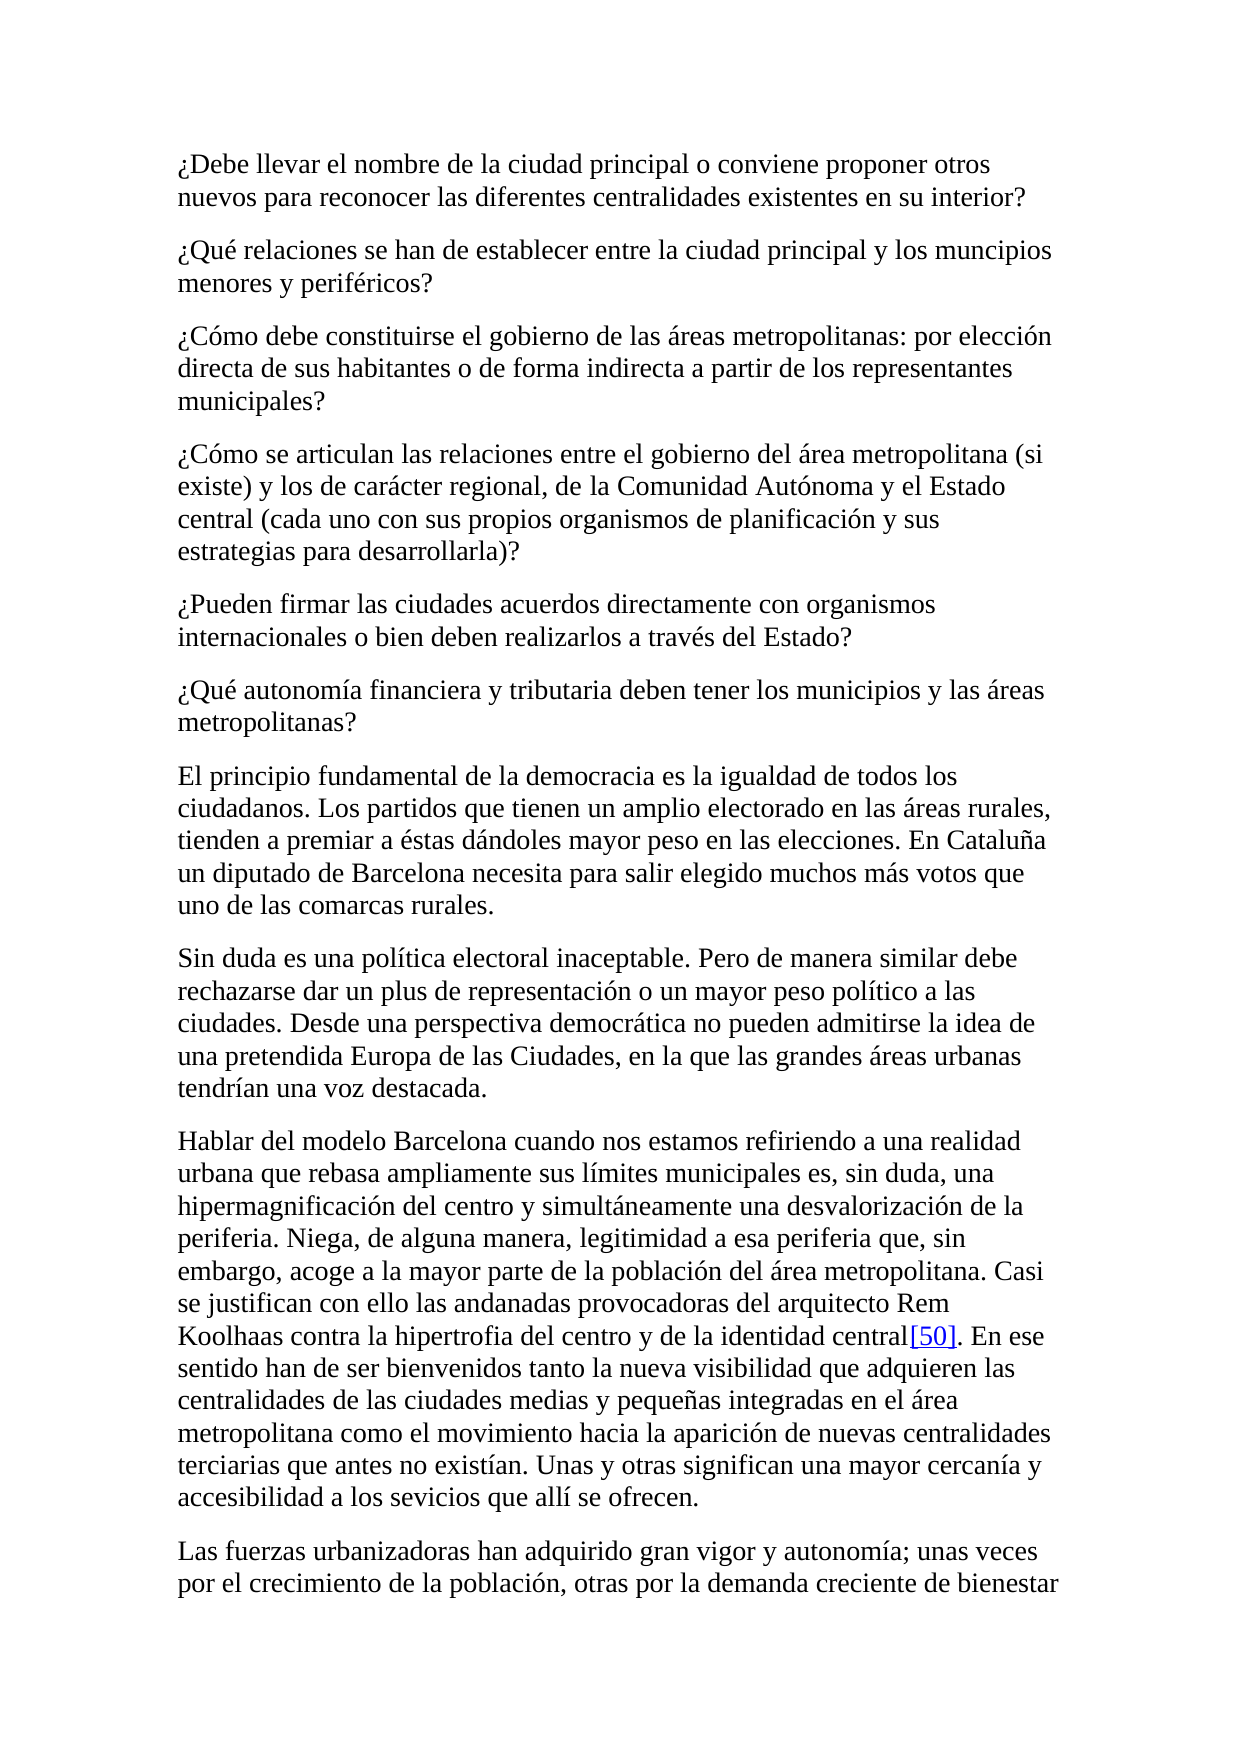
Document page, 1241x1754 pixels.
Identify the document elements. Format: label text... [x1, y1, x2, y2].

text Sin duda es una política electoral inaceptable. Pero de manera similar debe rechazarse dar un plus de representación o un mayor peso político a las ciudades. Desde una perspectiva democrática no pueden admitirse la idea de una pretendida Europa de las Ciudades, en la que las grandes áreas urbanas tendrían una voz destacada. [177, 941, 1063, 1103]
text ¿Debe llevar el nombre de la ciudad principal o conviene proponer otros nuevos para reconocer las diferentes centralidades existentes en su interior? [177, 148, 1063, 212]
text ¿Cómo debe constituirse el gobierno de las áreas metropolitanas: por elección directa de sus habitantes o de forma indirecta a partir de los representantes municipales? [177, 319, 1063, 416]
text ¿Cómo se articulan las relaciones entre el gobierno del área metropolitana (si existe) y los de carácter regional, de la Comunidad Autónoma y el Estado central (cada uno con sus propios organismos de planificación y sus estrategias para desarrollarla)? [177, 437, 1063, 566]
text Las fuerzas urbanizadoras han adquirido gran vigor y autonomía; unas veces por el crecimiento de la población, otras por la demanda creciente de bienestar [177, 1534, 1063, 1598]
text Hablar del modelo Barcelona cuando nos estamos refiriendo a una realidad urbana que rebasa ampliamente sus límites municipales es, sin duda, una hipermagnificación del centro y simultáneamente una desvalorización de la periferia. Niega, de alguna manera, legitimidad a esa periferia que, sin embargo, acoge a la mayor parte de la población del área metropolitana. Casi se justifican con ello las andanadas provocadoras del arquitecto Rem Koolhaas contra la hipertrofia del centro y de la identidad central[50]. En ese sentido han de ser bienvenidos tanto la nueva visibilidad que adquieren las centralidades de las ciudades medias y pequeñas integradas en el área metropolitana como el movimiento hacia la aparición de nuevas centralidades terciarias que antes no existían. Unas y otras significan una mayor cercanía y accesibilidad a los sevicios que allí se ofrecen. [177, 1124, 1063, 1513]
text El principio fundamental de la democracia es la igualdad de todos los ciudadanos. Los partidos que tienen un amplio electorado en las áreas rurales, tienden a premiar a éstas dándoles mayor peso en las elecciones. En Cataluña un diputado de Barcelona necesita para salir elegido muchos más votos que uno de las comarcas rurales. [177, 758, 1063, 921]
text ¿Qué autonomía financiera y tributaria deben tener los municipios y las áreas metropolitanas? [177, 673, 1063, 738]
text ¿Qué relaciones se han de establecer entre la ciudad principal y los muncipios menores y periféricos? [177, 233, 1063, 298]
text ¿Pueden firmar las ciudades acuerdos directamente con organismos internacionales o bien deben realizarlos a través del Estado? [177, 587, 1063, 652]
